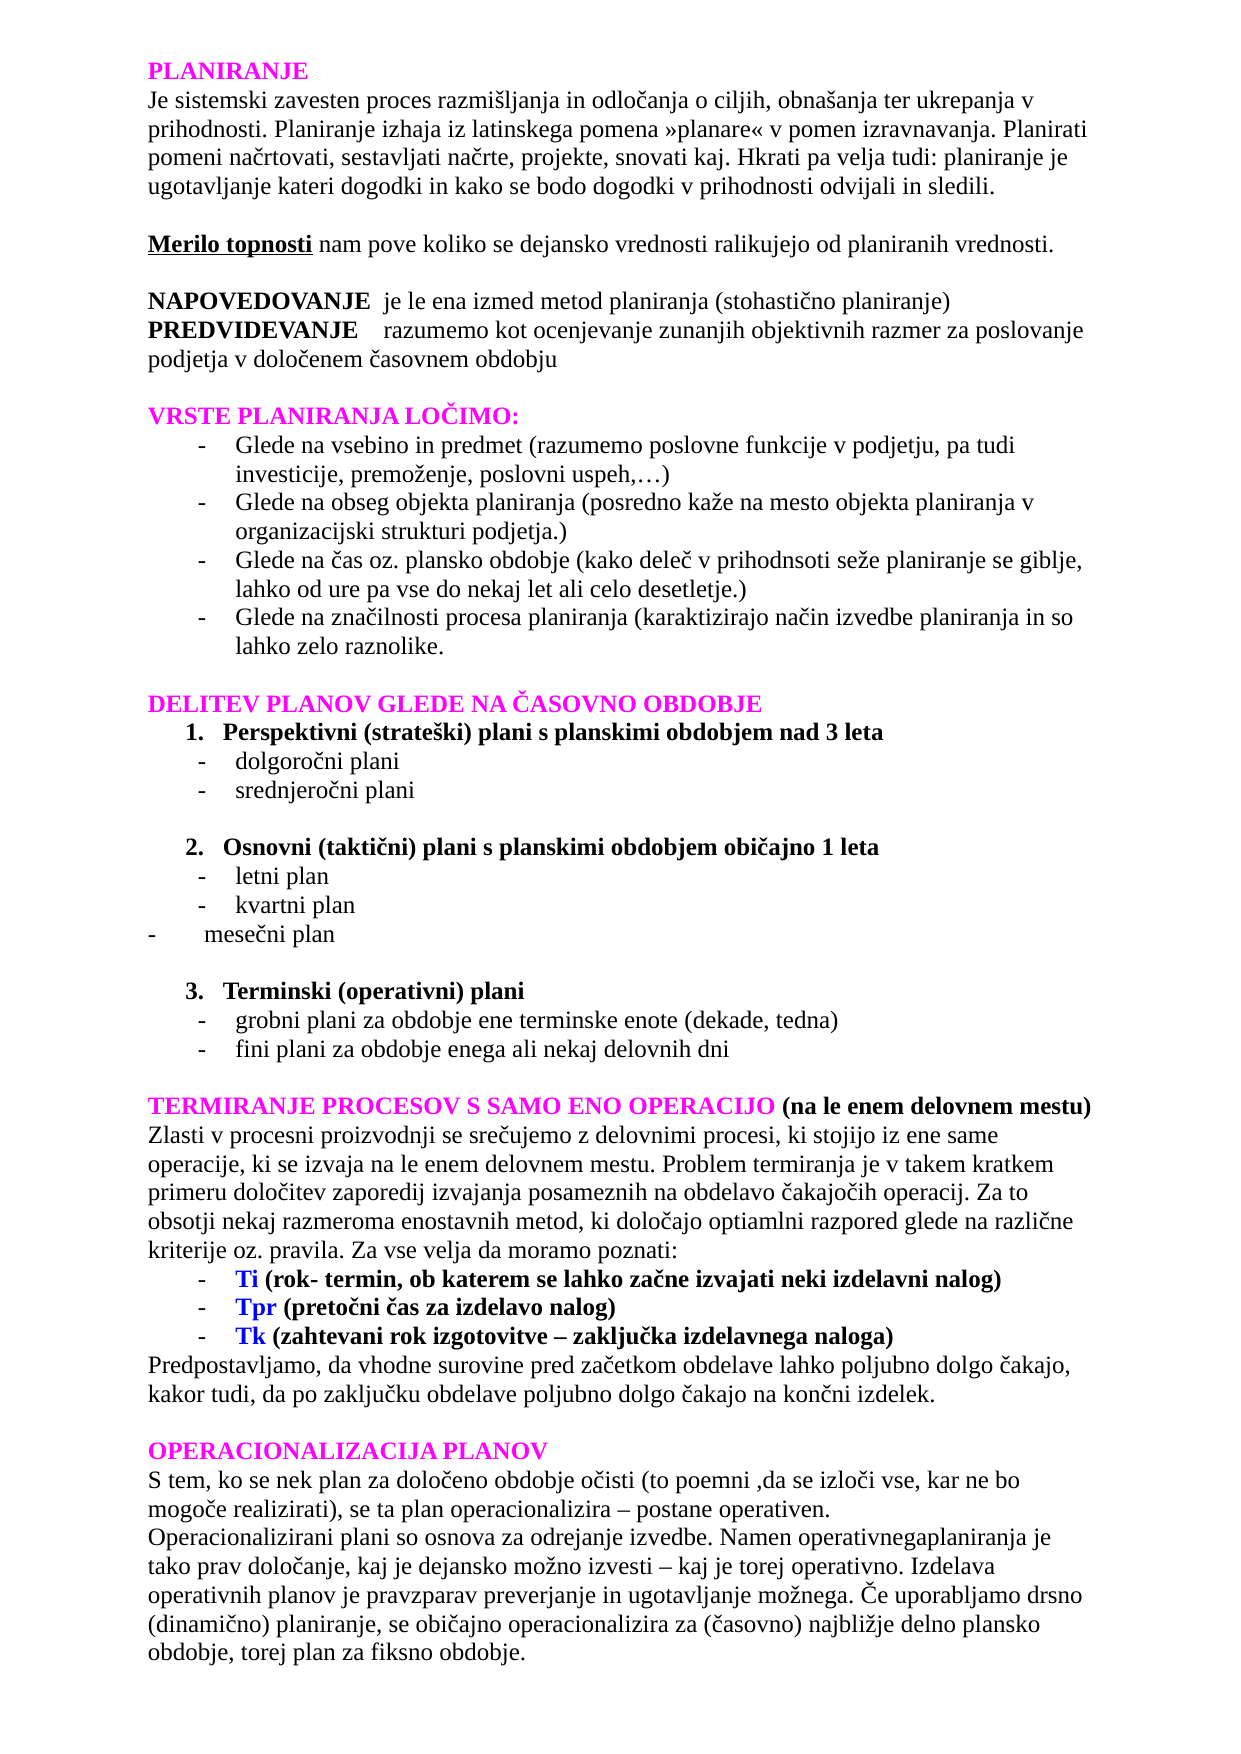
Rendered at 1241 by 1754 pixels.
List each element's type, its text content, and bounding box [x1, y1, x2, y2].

list srednjeročni plani [198, 775, 1093, 804]
text NAPOVEDOVANJE je le ena izmed metod planiranja (stohastično planiranje) [148, 286, 1093, 315]
list Glede na obseg objekta planiranja (posredno kaže na mesto objekta planiranja v organizacijski strukturi podjetja.) [198, 487, 1093, 545]
text OPERACIONALIZACIJA PLANOV [148, 1436, 1093, 1465]
list dolgoročni plani [198, 746, 1093, 775]
text VRSTE PLANIRANJA ločimo: [148, 401, 1093, 430]
list Ti (rok- termin, ob katerem se lahko začne izvajati neki izdelavni nalog) [198, 1264, 1093, 1292]
list Glede na čas oz. plansko obdobje (kako deleč v prihodnsoti seže planiranje se giblje, lahko od ure pa vse do nekaj let ali celo desetletje.) [198, 545, 1093, 602]
list Tpr (pretočni čas za izdelavo nalog) [198, 1292, 1093, 1321]
list kvartni plan [198, 890, 1093, 919]
list letni plan [198, 861, 1093, 890]
text DELITEV PLANOV GLEDE NA ČASOVNO OBDOBJE [148, 689, 1093, 717]
list mesečni plan [148, 919, 1123, 947]
list Osnovni (taktični) plani s planskimi obdobjem običajno 1 leta [185, 832, 1093, 861]
list Glede na značilnosti procesa planiranja (karaktizirajo način izvedbe planiranja in so lahko zelo raznolike. [198, 602, 1093, 660]
text Je sistemski zavesten proces razmišljanja in odločanja o ciljih, obnašanja ter ukrepanja v prihodnosti. Planiranje izhaja iz latinskega pomena »planare« v pomen izravnavanja. Planirati pomeni načrtovati, sestavljati načrte, projekte, snovati kaj. Hkrati pa velja tudi: planiranje je ugotavljanje kateri dogodki in kako se bodo dogodki v prihodnosti odvijali in sledili. [148, 85, 1093, 200]
list Terminski (operativni) plani [185, 976, 1093, 1005]
text PLANIRANJE [148, 56, 1093, 85]
text Operacionalizirani plani so osnova za odrejanje izvedbe. Namen operativnegaplaniranja je tako prav določanje, kaj je dejansko možno izvesti – kaj je torej operativno. Izdelava operativnih planov je pravzparav preverjanje in ugotavljanje možnega. Če uporabljamo drsno (dinamično) planiranje, se običajno operacionalizira za (časovno) najbližje delno plansko obdobje, torej plan za fiksno obdobje. [148, 1522, 1093, 1666]
text S tem, ko se nek plan za določeno obdobje očisti (to poemni ,da se izloči vse, kar ne bo mogoče realizirati), se ta plan operacionalizira – postane operativen. [148, 1465, 1093, 1522]
list fini plani za obdobje enega ali nekaj delovnih dni [198, 1034, 1093, 1062]
text Zlasti v procesni proizvodnji se srečujemo z delovnimi procesi, ki stojijo iz ene same operacije, ki se izvaja na le enem delovnem mestu. Problem termiranja je v takem kratkem primeru določitev zaporedij izvajanja posameznih na obdelavo čakajočih operacij. Za to obsotji nekaj razmeroma enostavnih metod, ki določajo optiamlni razpored glede na različne kriterije oz. pravila. Za vse velja da moramo poznati: [148, 1120, 1093, 1264]
text TERMIRANJE PROCESOV S SAMO ENO OPERACIJO (na le enem delovnem mestu) [148, 1091, 1093, 1120]
text PREDVIDEVANJE razumemo kot ocenjevanje zunanjih objektivnih razmer za poslovanje podjetja v določenem časovnem obdobju [148, 315, 1093, 372]
text Merilo topnosti nam pove koliko se dejansko vrednosti ralikujejo od planiranih vrednosti. [148, 229, 1093, 257]
list Tk (zahtevani rok izgotovitve – zaključka izdelavnega naloga) [198, 1321, 1093, 1350]
text Predpostavljamo, da vhodne surovine pred začetkom obdelave lahko poljubno dolgo čakajo, kakor tudi, da po zaključku obdelave poljubno dolgo čakajo na končni izdelek. [148, 1350, 1093, 1407]
list Glede na vsebino in predmet (razumemo poslovne funkcije v podjetju, pa tudi investicije, premoženje, poslovni uspeh,…) [198, 430, 1093, 487]
list Perspektivni (strateški) plani s planskimi obdobjem nad 3 leta [185, 717, 1093, 746]
list grobni plani za obdobje ene terminske enote (dekade, tedna) [198, 1005, 1093, 1034]
